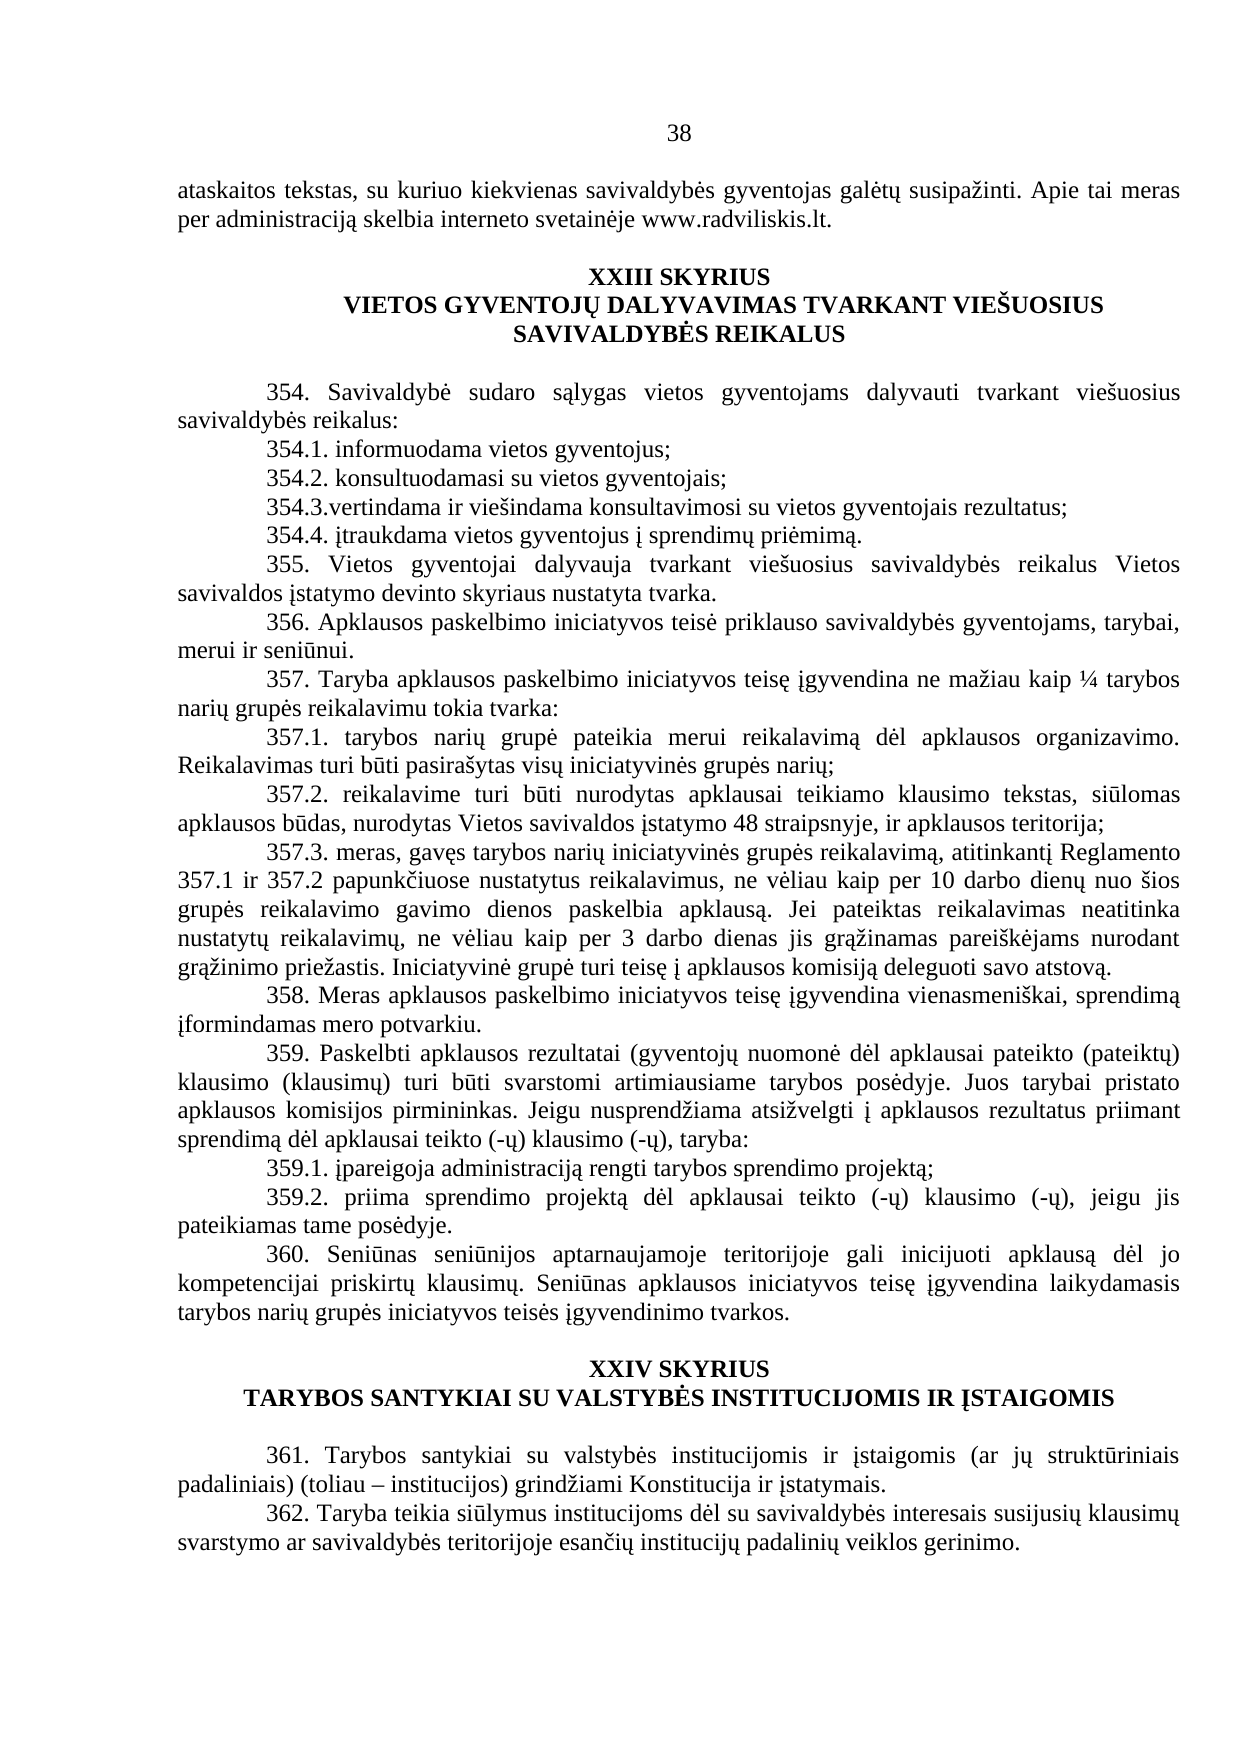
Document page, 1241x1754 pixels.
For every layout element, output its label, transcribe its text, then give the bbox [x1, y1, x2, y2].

text 358. Meras apklausos paskelbimo iniciatyvos teisę įgyvendina vienasmeniškai, sprendimą įformindamas mero potvarkiu. [177, 981, 1181, 1038]
text 357.2. reikalavime turi būti nurodytas apklausai teikiamo klausimo tekstas, siūlomas apklausos būdas, nurodytas Vietos savivaldos įstatymo 48 straipsnyje, ir apklausos teritorija; [177, 779, 1181, 837]
text 359. Paskelbti apklausos rezultatai (gyventojų nuomonė dėl apklausai pateikto (pateiktų) klausimo (klausimų) turi būti svarstomi artimiausiame tarybos posėdyje. Juos tarybai pristato apklausos komisijos pirmininkas. Jeigu nusprendžiama atsižvelgti į apklausos rezultatus priimant sprendimą dėl apklausai teikto (-ų) klausimo (-ų), taryba: [177, 1038, 1181, 1153]
text 359.2. priima sprendimo projektą dėl apklausai teikto (-ų) klausimo (-ų), jeigu jis pateikiamas tame posėdyje. [177, 1182, 1181, 1239]
text 354.4. įtraukdama vietos gyventojus į sprendimų priėmimą. [177, 521, 1181, 549]
text 357.3. meras, gavęs tarybos narių iniciatyvinės grupės reikalavimą, atitinkantį Reglamento 357.1 ir 357.2 papunkčiuose nustatytus reikalavimus, ne vėliau kaip per 10 darbo dienų nuo šios grupės reikalavimo gavimo dienos paskelbia apklausą. Jei pateiktas reikalavimas neatitinka nustatytų reikalavimų, ne vėliau kaip per 3 darbo dienas jis grąžinamas pareiškėjams nurodant grąžinimo priežastis. Iniciatyvinė grupė turi teisę į apklausos komisiją deleguoti savo atstovą. [177, 837, 1181, 981]
text 360. Seniūnas seniūnijos aptarnaujamoje teritorijoje gali inicijuoti apklausą dėl jo kompetencijai priskirtų klausimų. Seniūnas apklausos iniciatyvos teisę įgyvendina laikydamasis tarybos narių grupės iniciatyvos teisės įgyvendinimo tvarkos. [177, 1239, 1181, 1326]
text 354.2. konsultuodamasi su vietos gyventojais; [177, 463, 1181, 492]
text 357. Taryba apklausos paskelbimo iniciatyvos teisę įgyvendina ne mažiau kaip ¼ tarybos narių grupės reikalavimu tokia tvarka: [177, 664, 1181, 722]
text 354. Savivaldybė sudaro sąlygas vietos gyventojams dalyvauti tvarkant viešuosius savivaldybės reikalus: [177, 377, 1181, 434]
text XXIII SKYRIUS [177, 262, 1181, 291]
text 354.3.vertindama ir viešindama konsultavimosi su vietos gyventojais rezultatus; [177, 492, 1181, 521]
text 355. Vietos gyventojai dalyvauja tvarkant viešuosius savivaldybės reikalus Vietos savivaldos įstatymo devinto skyriaus nustatyta tvarka. [177, 549, 1181, 607]
text 361. Tarybos santykiai su valstybės institucijomis ir įstaigomis (ar jų struktūriniais padaliniais) (toliau – institucijos) grindžiami Konstitucija ir įstatymais. [177, 1441, 1181, 1498]
text TARYBOS SANTYKIAI SU VALSTYBĖS INSTITUCIJOMIS IR ĮSTAIGOMIS [177, 1383, 1181, 1412]
text 362. Taryba teikia siūlymus institucijoms dėl su savivaldybės interesais susijusių klausimų svarstymo ar savivaldybės teritorijoje esančių institucijų padalinių veiklos gerinimo. [177, 1498, 1181, 1556]
text 356. Apklausos paskelbimo iniciatyvos teisė priklauso savivaldybės gyventojams, tarybai, merui ir seniūnui. [177, 607, 1181, 664]
text 354.1. informuodama vietos gyventojus; [177, 434, 1181, 463]
text VIETOS GYVENTOJŲ DALYVAVIMAS TVARKANT VIEŠUOSIUS SAVIVALDYBĖS REIKALUS [177, 291, 1181, 348]
text ataskaitos tekstas, su kuriuo kiekvienas savivaldybės gyventojas galėtų susipažinti. Apie tai meras per administraciją skelbia interneto svetainėje www.radviliskis.lt. [177, 176, 1181, 233]
text 357.1. tarybos narių grupė pateikia merui reikalavimą dėl apklausos organizavimo. Reikalavimas turi būti pasirašytas visų iniciatyvinės grupės narių; [177, 722, 1181, 779]
text 359.1. įpareigoja administraciją rengti tarybos sprendimo projektą; [177, 1153, 1181, 1182]
text XXIV SKYRIUS [177, 1354, 1181, 1383]
